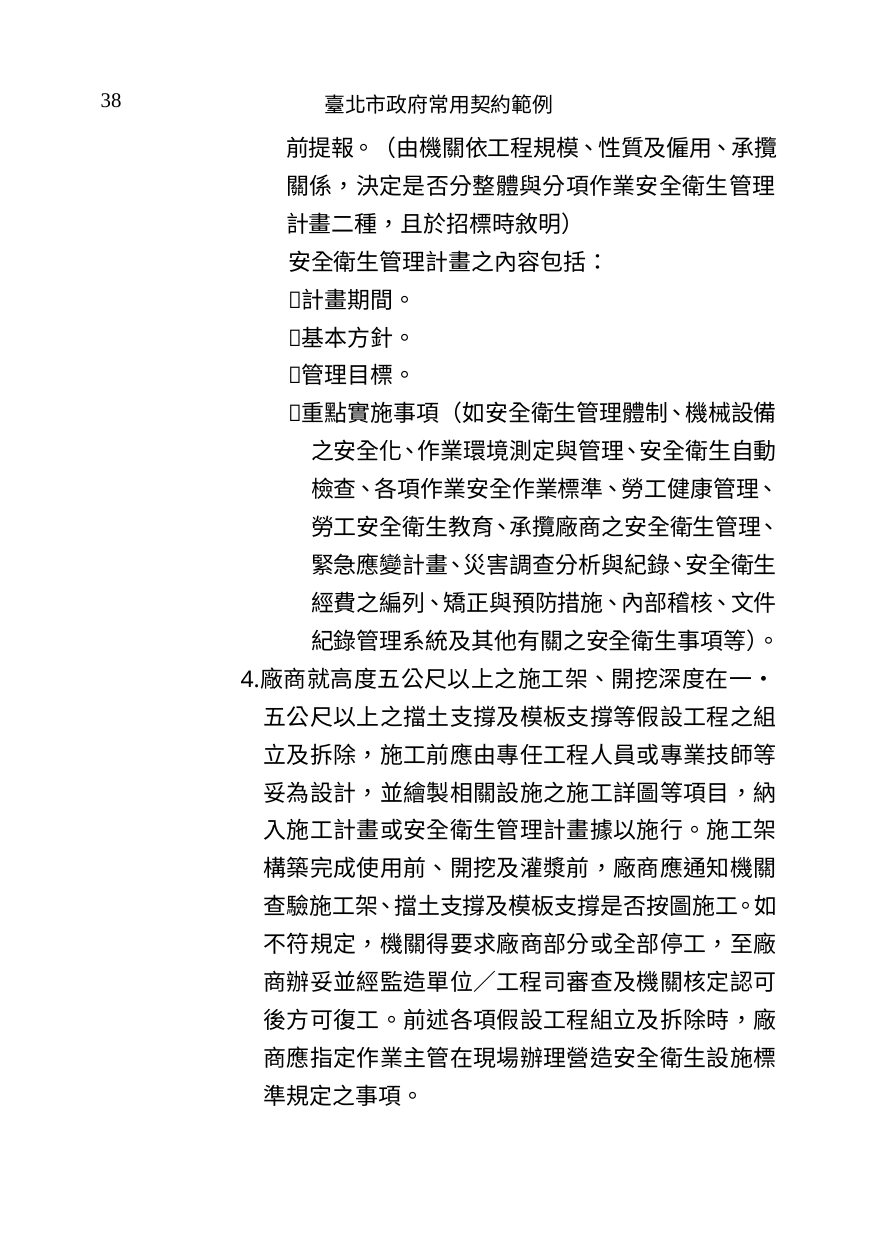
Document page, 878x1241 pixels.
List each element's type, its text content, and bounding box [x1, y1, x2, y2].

text 重點實施事項（如安全衛生管理體制、機械設備之安全化、作業環境測定與管理、安全衛生自動檢查、各項作業安全作業標準、勞工健康管理、勞工安全衛生教育、承攬廠商之安全衛生管理、緊急應變計畫、災害調查分析與紀錄、安全衛生經費之編列、矯正與預防措施、內部稽核、文件紀錄管理系統及其他有關之安全衛生事項等）。 [288, 393, 777, 658]
text 安全衛生管理計畫之內容包括： [288, 241, 777, 279]
text 計畫期間。 [288, 279, 777, 317]
text 基本方針。 [288, 317, 777, 355]
text 4.廠商就高度五公尺以上之施工架、開挖深度在一‧五公尺以上之擋土支撐及模板支撐等假設工程之組立及拆除，施工前應由專任工程人員或專業技師等妥為設計，並繪製相關設施之施工詳圖等項目，納入施工計畫或安全衛生管理計畫據以施行。施工架構築完成使用前、開挖及灌漿前，廠商應通知機關查驗施工架、擋土支撐及模板支撐是否按圖施工。如不符規定，機關得要求廠商部分或全部停工，至廠商辦妥並經監造單位／工程司審查及機關核定認可後方可復工。前述各項假設工程組立及拆除時，廠商應指定作業主管在現場辦理營造安全衛生設施標準規定之事項。 [240, 658, 777, 1113]
text 前提報。（由機關依工程規模、性質及僱用、承攬關係，決定是否分整體與分項作業安全衛生管理計畫二種，且於招標時敘明） [263, 127, 777, 241]
text 管理目標。 [288, 355, 777, 393]
